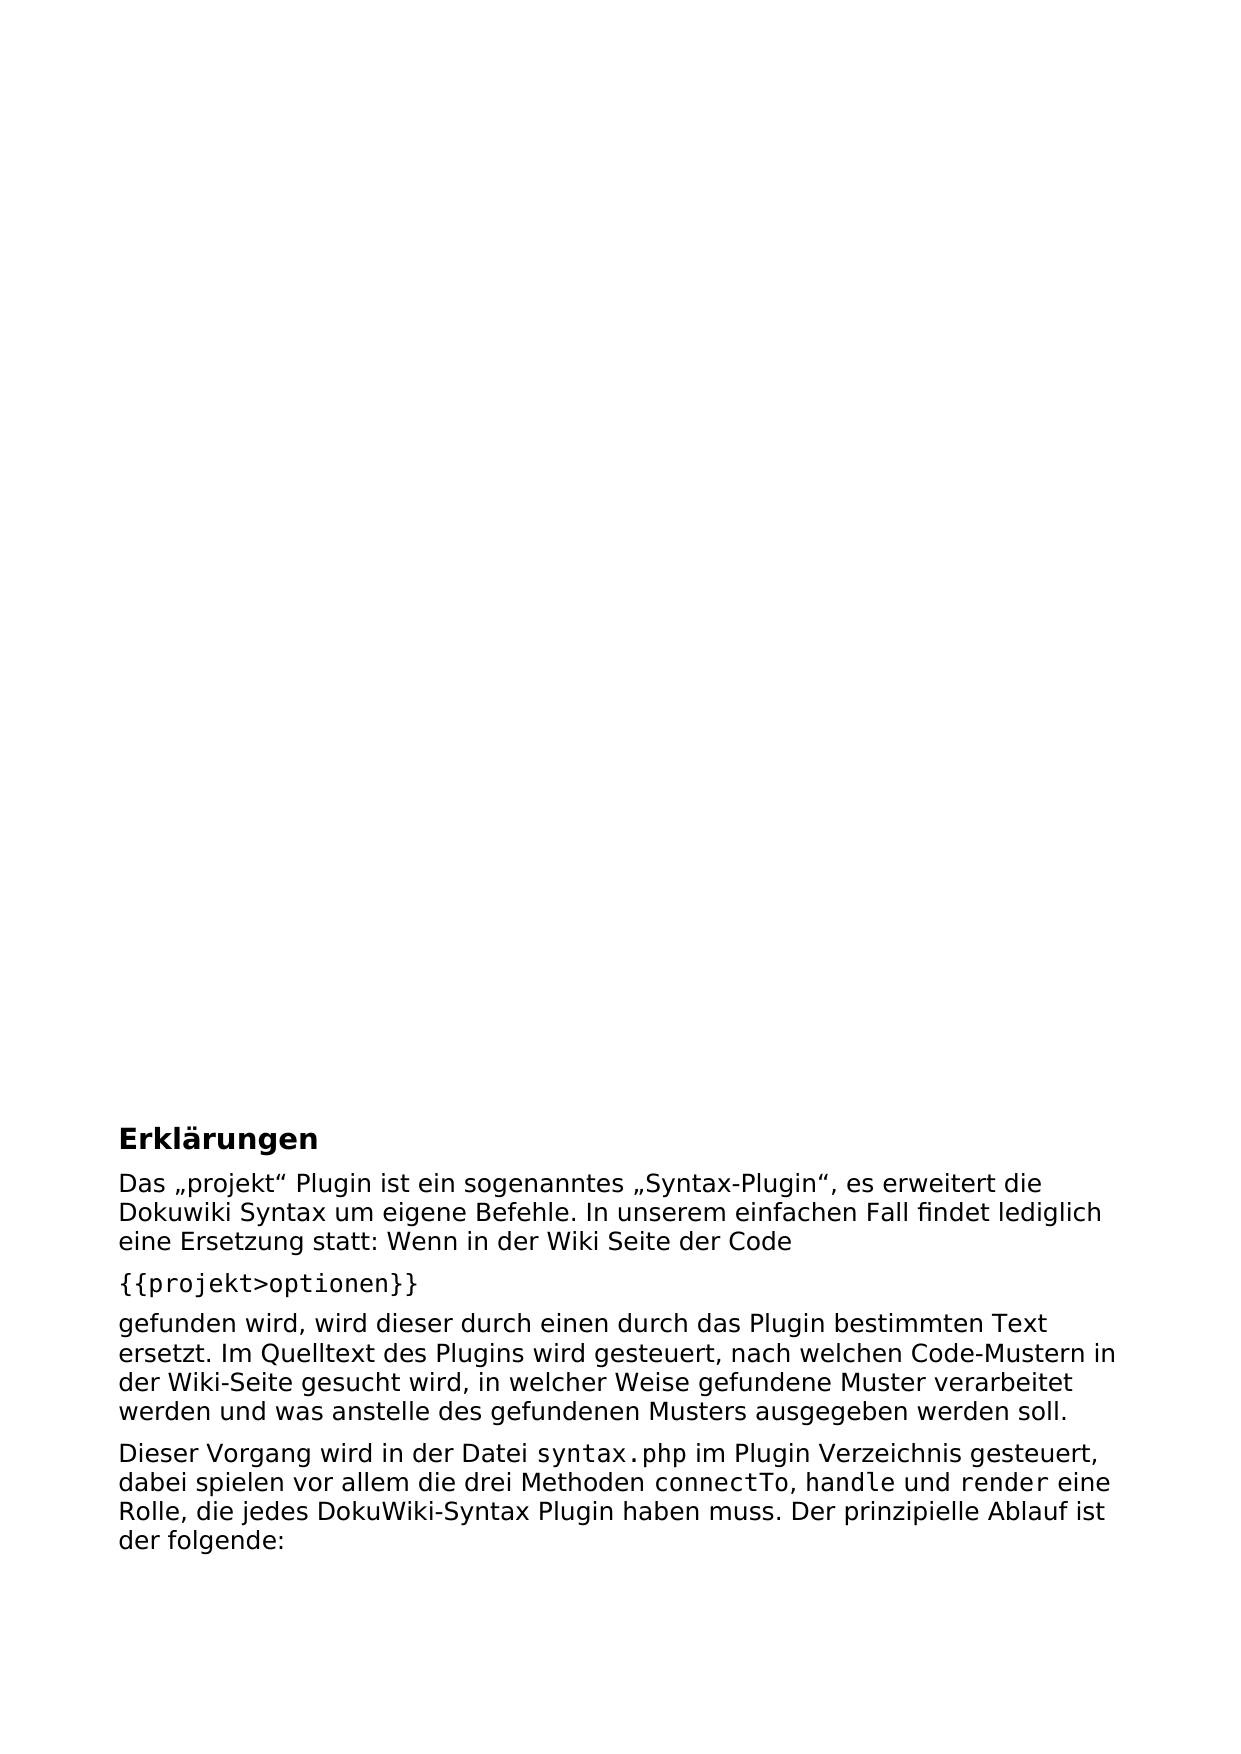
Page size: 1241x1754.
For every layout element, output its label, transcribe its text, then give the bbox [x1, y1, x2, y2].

text Dieser Vorgang wird in der Datei syntax.php im Plugin Verzeichnis gesteuert, dabei spielen vor allem die drei Methoden connectTo, handle und render eine Rolle, die jedes DokuWiki-Syntax Plugin haben muss. Der prinzipielle Ablauf ist der folgende: [118, 1439, 1122, 1556]
text {{projekt>optionen}} [118, 1269, 1122, 1298]
text Das „projekt“ Plugin ist ein sogenanntes „Syntax-Plugin“, es erweitert die Dokuwiki Syntax um eigene Befehle. In unserem einfachen Fall findet lediglich eine Ersetzung statt: Wenn in der Wiki Seite der Code [118, 1169, 1122, 1256]
subtitle Erklärungen [118, 1122, 1122, 1156]
text gefunden wird, wird dieser durch einen durch das Plugin bestimmten Text ersetzt. Im Quelltext des Plugins wird gesteuert, nach welchen Code-Mustern in der Wiki-Seite gesucht wird, in welcher Weise gefundene Muster verarbeitet werden und was anstelle des gefundenen Musters ausgegeben werden soll. [118, 1310, 1122, 1426]
